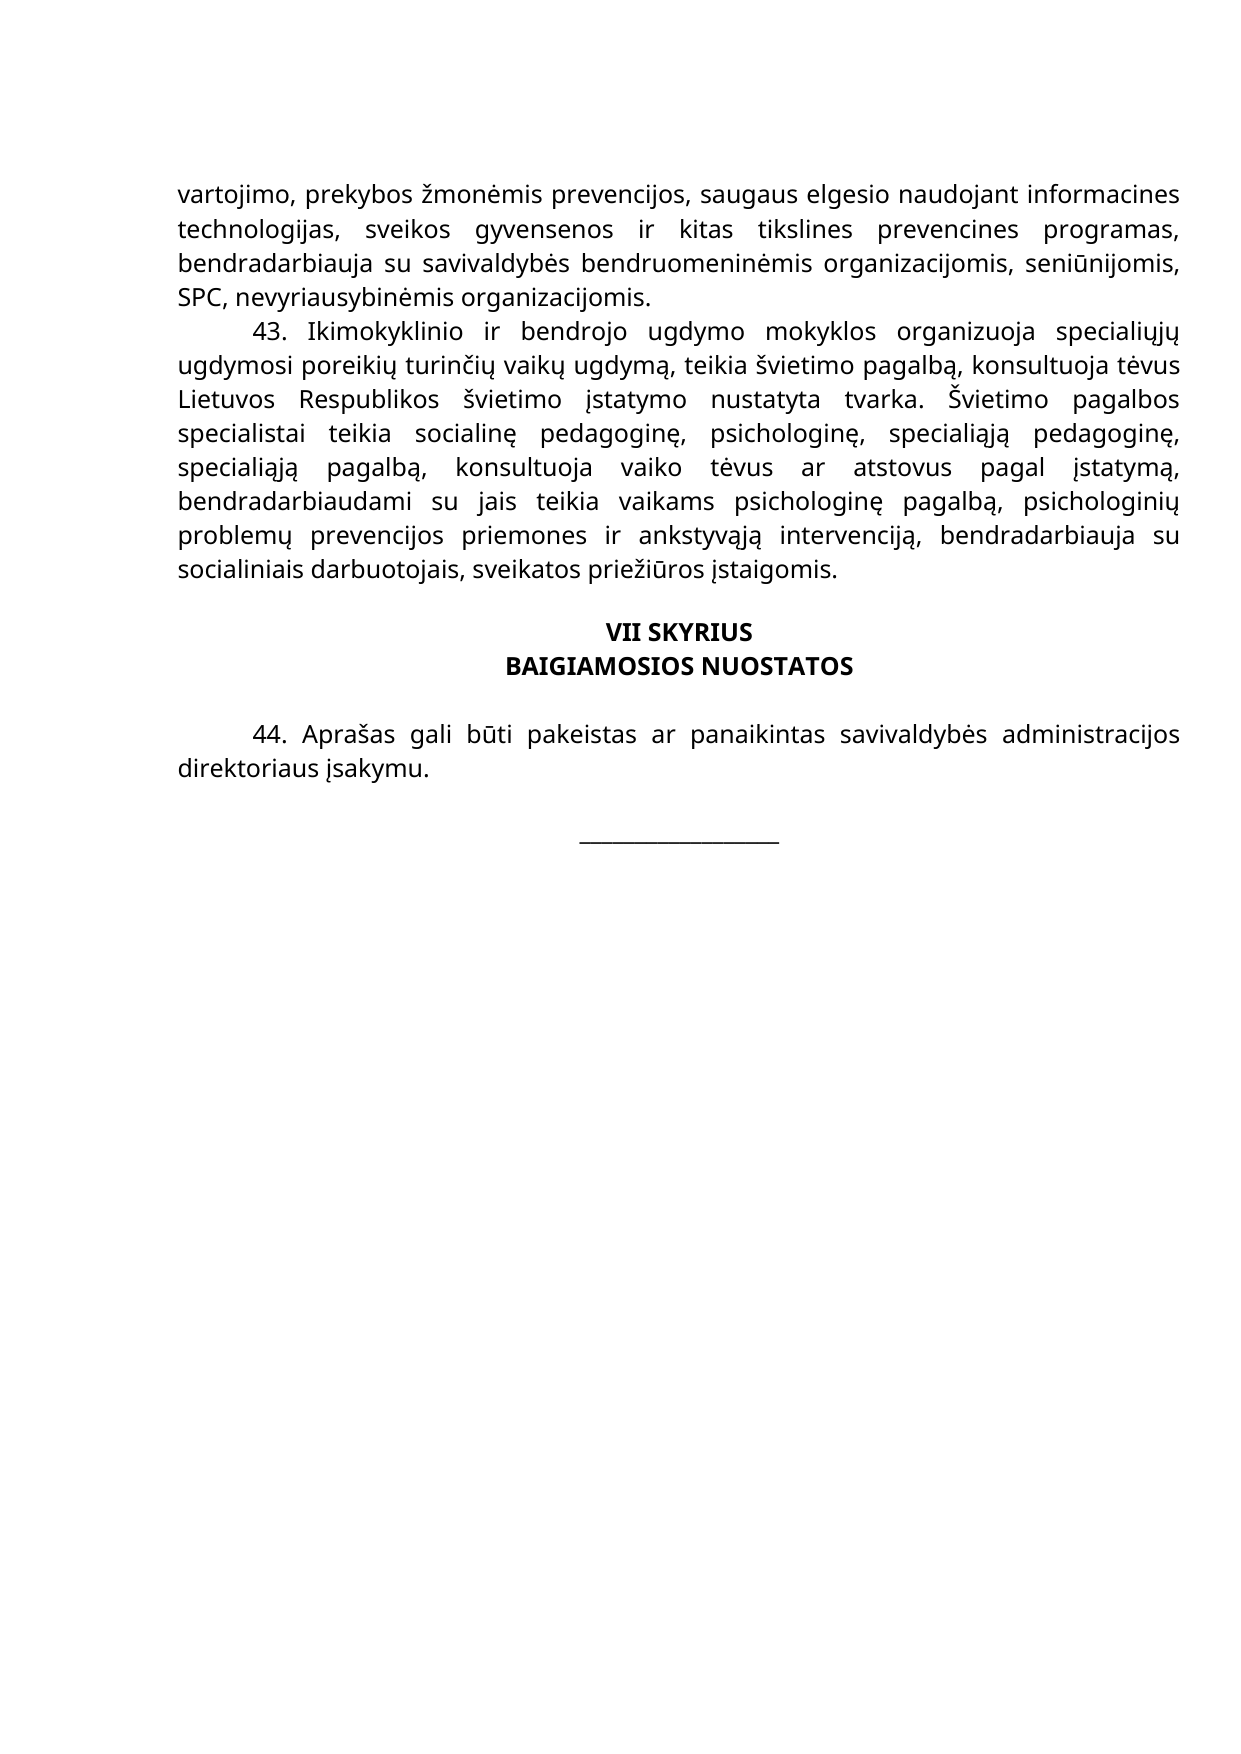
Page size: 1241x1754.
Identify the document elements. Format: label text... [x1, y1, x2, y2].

text VII SKYRIUS [177, 615, 1181, 649]
text 43. Ikimokyklinio ir bendrojo ugdymo mokyklos organizuoja specialiųjų ugdymosi poreikių turinčių vaikų ugdymą, teikia švietimo pagalbą, konsultuoja tėvus Lietuvos Respublikos švietimo įstatymo nustatyta tvarka. Švietimo pagalbos specialistai teikia socialinę pedagoginę, psichologinę, specialiąją pedagoginę, specialiąją pagalbą, konsultuoja vaiko tėvus ar atstovus pagal įstatymą, bendradarbiaudami su jais teikia vaikams psichologinę pagalbą, psichologinių problemų prevencijos priemones ir ankstyvąją intervenciją, bendradarbiauja su socialiniais darbuotojais, sveikatos priežiūros įstaigomis. [177, 313, 1181, 586]
text 44. Aprašas gali būti pakeistas ar panaikintas savivaldybės administracijos direktoriaus įsakymu. [177, 717, 1181, 785]
text vartojimo, prekybos žmonėmis prevencijos, saugaus elgesio naudojant informacines technologijas, sveikos gyvensenos ir kitas tikslines prevencines programas, bendradarbiauja su savivaldybės bendruomeninėmis organizacijomis, seniūnijomis, SPC, nevyriausybinėmis organizacijomis. [177, 177, 1181, 313]
text __________________ [177, 814, 1181, 848]
text BAIGIAMOSIOS NUOSTATOS [177, 649, 1181, 683]
